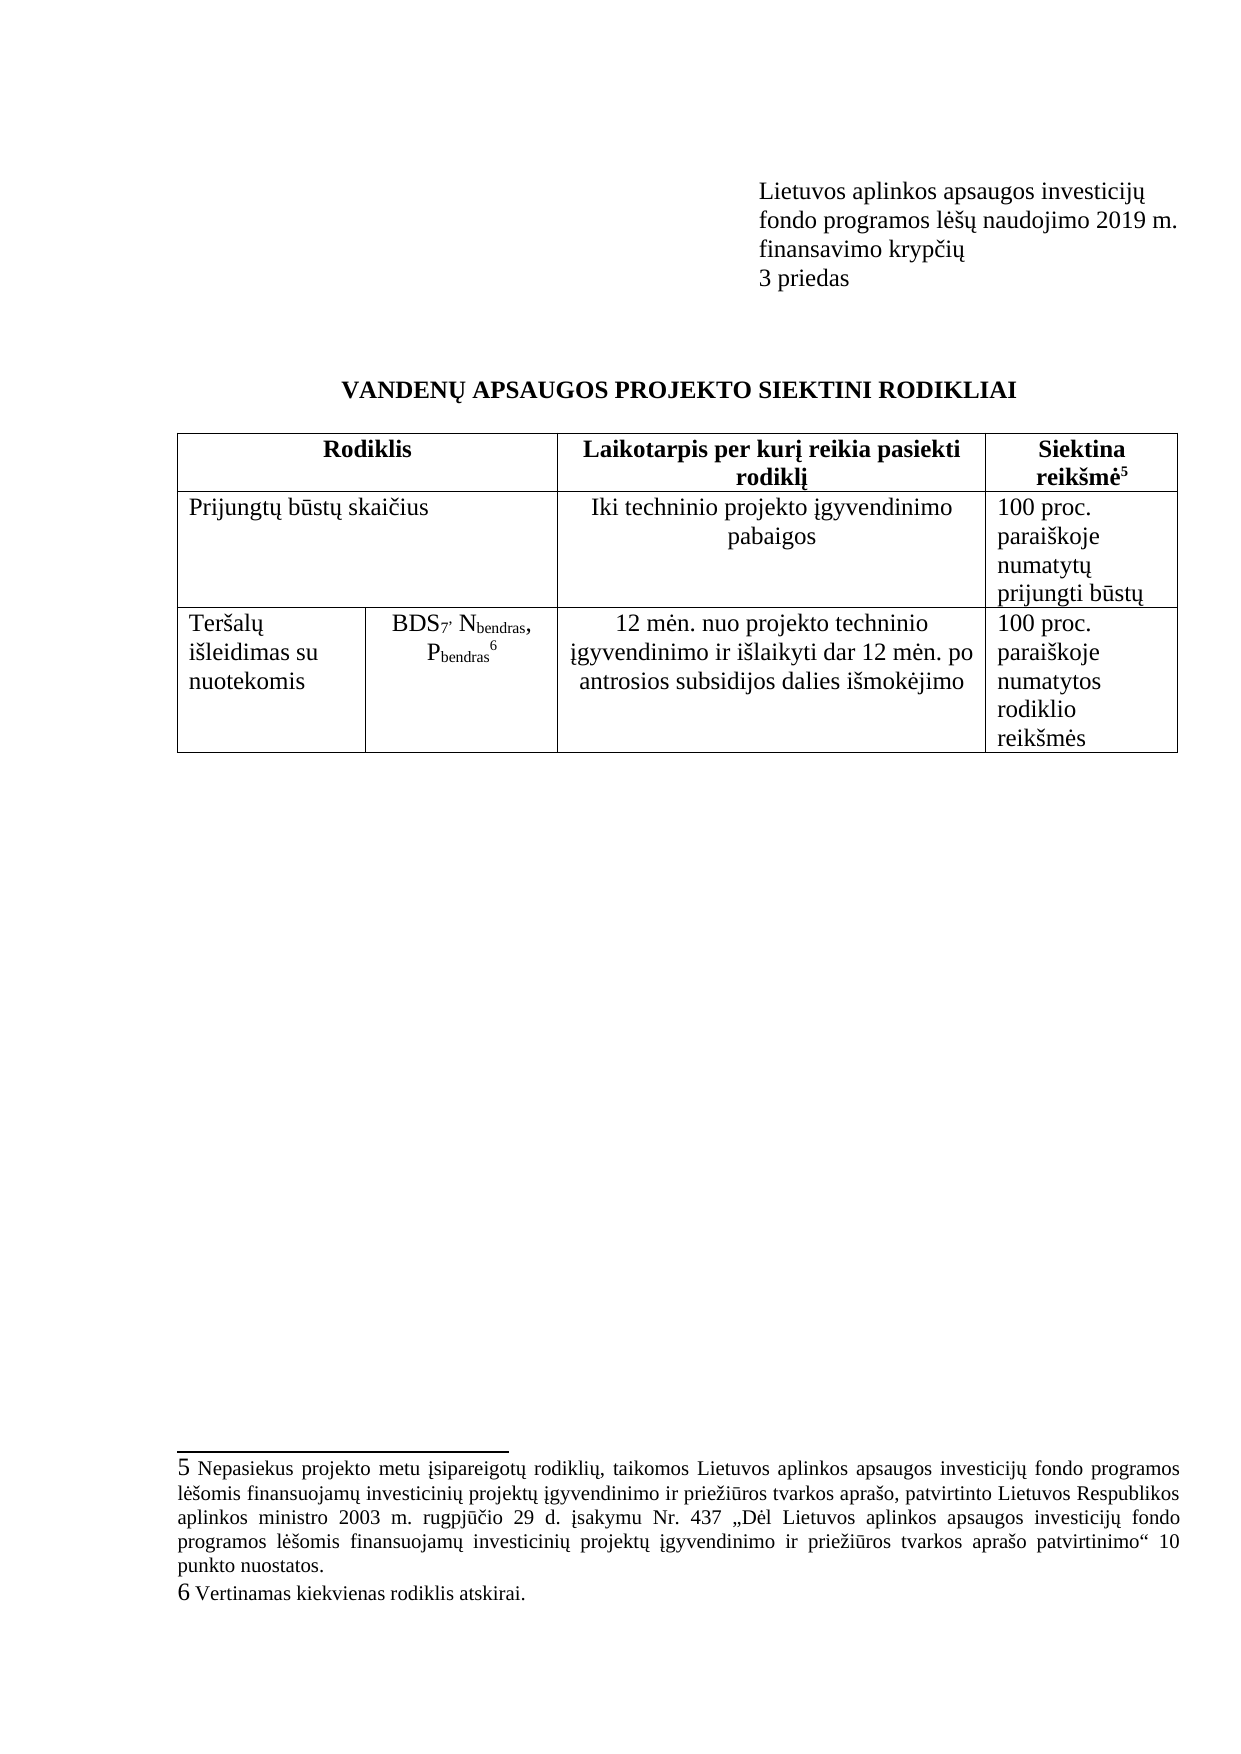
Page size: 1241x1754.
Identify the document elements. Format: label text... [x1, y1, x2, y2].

table_cell 12 mėn. nuo projekto techninio įgyvendinimo ir išlaikyti dar 12 mėn. po antrosios subsidijos dalies išmokėjimo [558, 608, 985, 752]
table_header Rodiklis [178, 434, 557, 491]
table_cell 100 proc. paraiškoje numatytų prijungti būstų [986, 492, 1177, 607]
text 3 priedas [758, 263, 1181, 291]
table_header Laikotarpis per kurį reikia pasiekti rodiklį [558, 434, 985, 491]
table_cell BDS7, Nbendras, Pbendras [366, 608, 557, 752]
table_cell Iki techninio projekto įgyvendinimo pabaigos [558, 492, 985, 607]
table_cell 100 proc. paraiškoje numatytos rodiklio reikšmės [986, 608, 1177, 752]
text VANDENŲ APSAUGOS PROJEKTO SIEKTINI RODIKLIAI [177, 375, 1181, 404]
table_cell Prijungtų būstų skaičius [178, 492, 557, 607]
text finansavimo krypčių [758, 234, 1181, 263]
table_cell Teršalų išleidimas su nuotekomis [178, 608, 365, 752]
text Lietuvos aplinkos apsaugos investicijų [758, 176, 1181, 205]
text fondo programos lėšų naudojimo 2019 m. [758, 205, 1181, 234]
table_header Siektina reikšmė [986, 434, 1177, 491]
